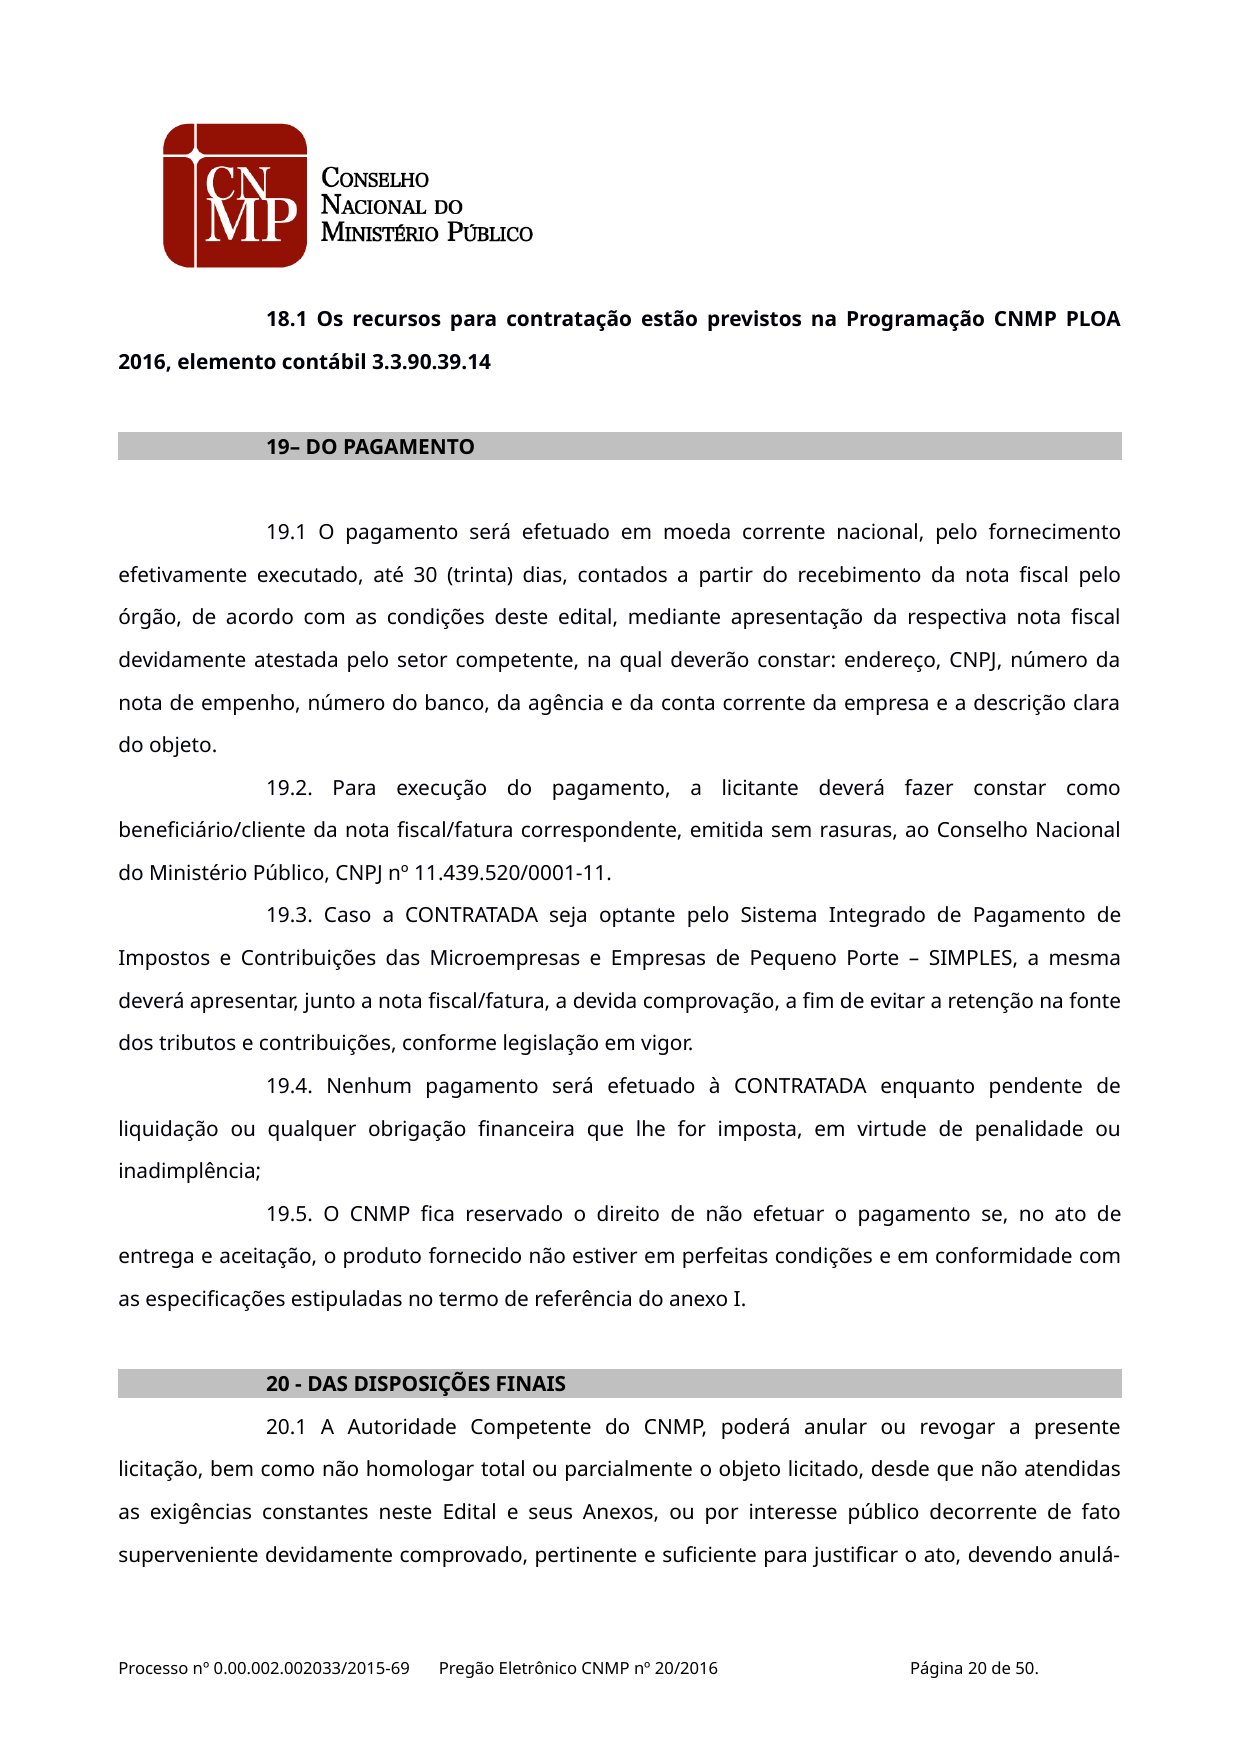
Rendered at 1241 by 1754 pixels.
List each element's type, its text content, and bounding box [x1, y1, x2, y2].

text 18.1 Os recursos para contratação estão previstos na Programação CNMP PLOA 2016, elemento contábil 3.3.90.39.14 [118, 267, 1122, 375]
text 19.3. Caso a CONTRATADA seja optante pelo Sistema Integrado de Pagamento de Impostos e Contribuições das Microempresas e Empresas de Pequeno Porte – SIMPLES, a mesma deverá apresentar, junto a nota fiscal/fatura, a devida comprovação, a fim de evitar a retenção na fonte dos tributos e contribuições, conforme legislação em vigor. [118, 901, 1122, 1057]
text 19.2. Para execução do pagamento, a licitante deverá fazer constar como beneficiário/cliente da nota fiscal/fatura correspondente, emitida sem rasuras, ao Conselho Nacional do Ministério Público, CNPJ nº 11.439.520/0001-11. [118, 773, 1122, 886]
text 19.5. O CNMP fica reservado o direito de não efetuar o pagamento se, no ato de entrega e aceitação, o produto fornecido não estiver em perfeitas condições e em conformidade com as especificações estipuladas no termo de referência do anexo I. [118, 1199, 1122, 1312]
subtitle 20 - DAS DISPOSIÇÕES FINAIS [118, 1369, 1122, 1398]
picture [138, 100, 549, 290]
text 20.1 A Autoridade Competente do CNMP, poderá anular ou revogar a presente licitação, bem como não homologar total ou parcialmente o objeto licitado, desde que não atendidas as exigências constantes neste Edital e seus Anexos, ou por interesse público decorrente de fato superveniente devidamente comprovado, pertinente e suficiente para justificar o ato, devendo anulá- [118, 1412, 1122, 1568]
text 19.4. Nenhum pagamento será efetuado à CONTRATADA enquanto pendente de liquidação ou qualquer obrigação financeira que lhe for imposta, em virtude de penalidade ou inadimplência; [118, 1071, 1122, 1185]
text 19.1 O pagamento será efetuado em moeda corrente nacional, pelo fornecimento efetivamente executado, até 30 (trinta) dias, contados a partir do recebimento da nota fiscal pelo órgão, de acordo com as condições deste edital, mediante apresentação da respectiva nota fiscal devidamente atestada pelo setor competente, na qual deverão constar: endereço, CNPJ, número da nota de empenho, número do banco, da agência e da conta corrente da empresa e a descrição clara do objeto. [118, 517, 1122, 759]
subtitle 19– DO PAGAMENTO [118, 432, 1122, 460]
